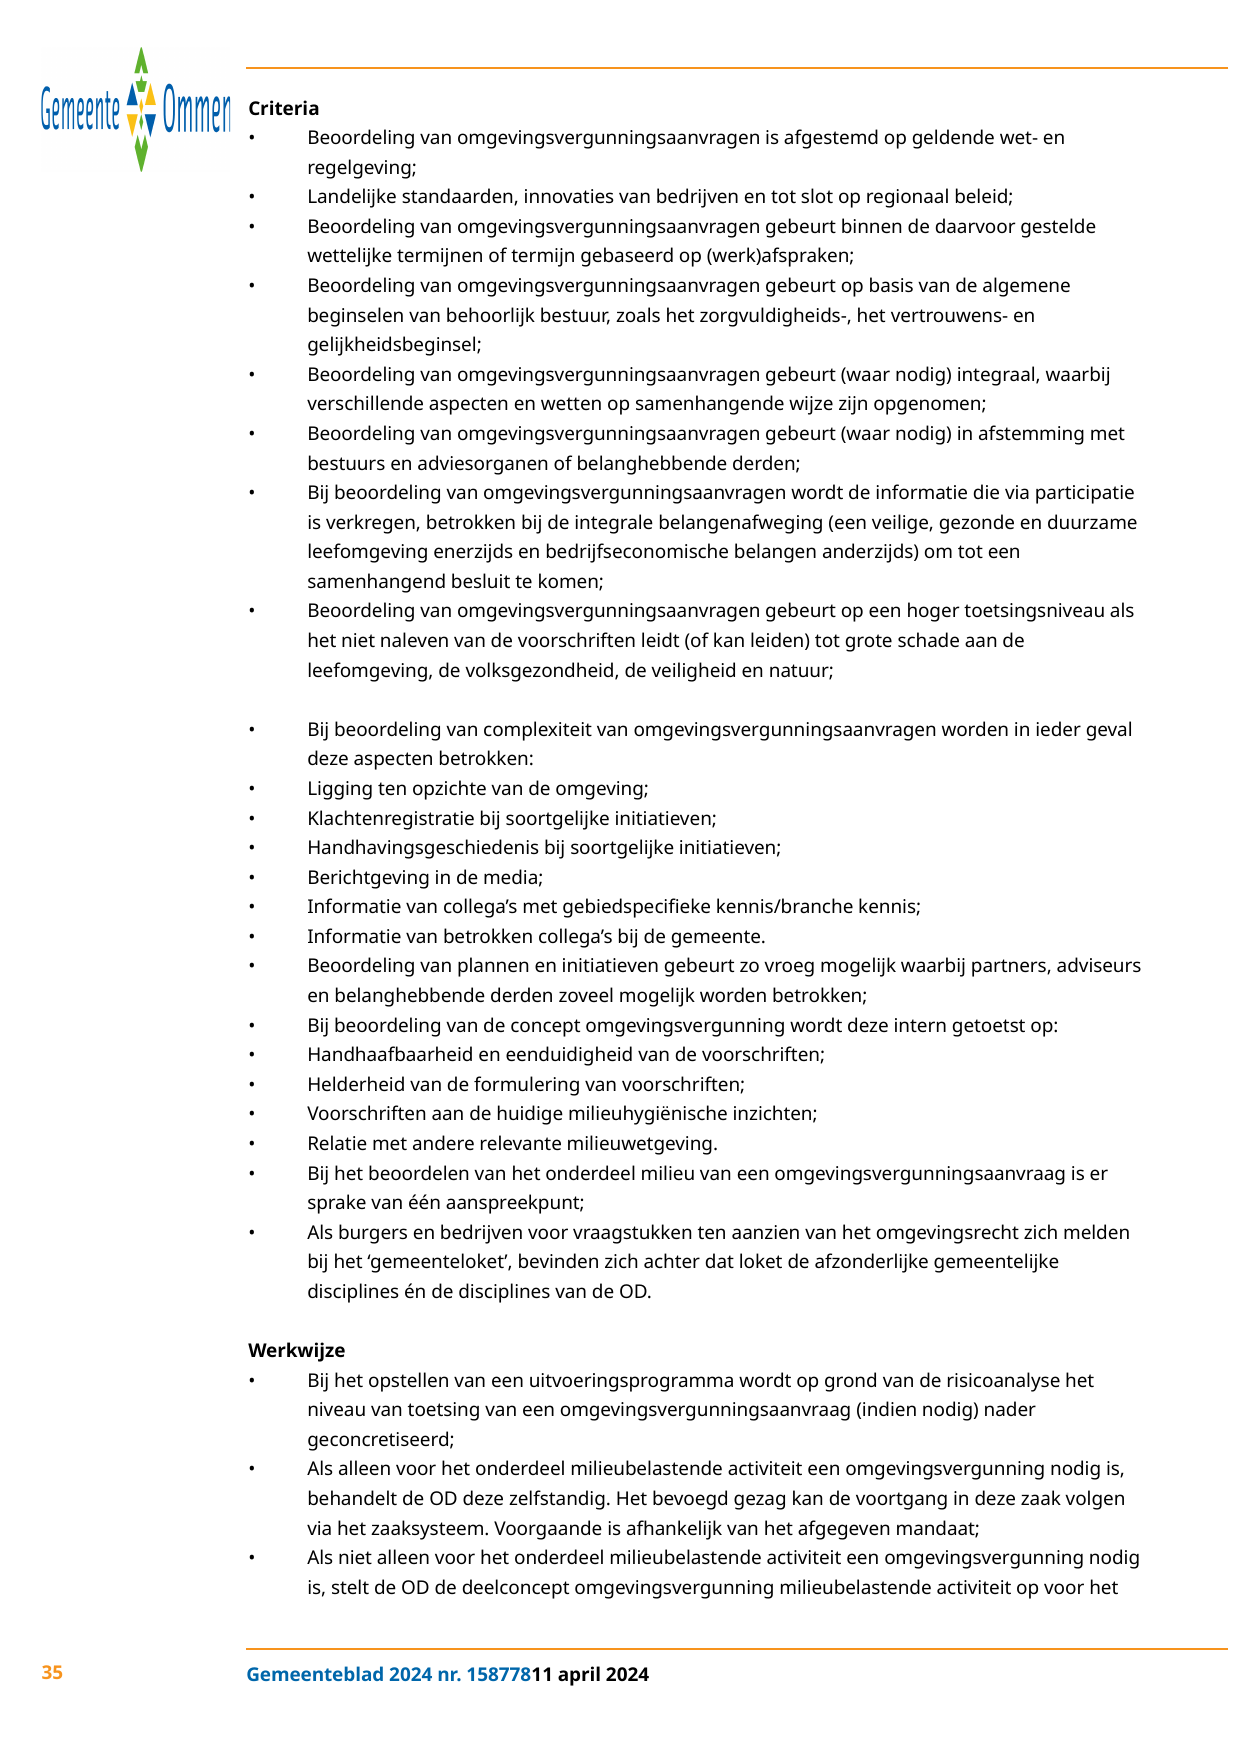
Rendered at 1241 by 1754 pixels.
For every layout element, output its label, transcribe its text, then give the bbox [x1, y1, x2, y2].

list Als alleen voor het onderdeel milieubelastende activiteit een omgevingsvergunning nodig is, behandelt de OD deze zelfstandig. Het bevoegd gezag kan de voortgang in deze zaak volgen via het zaaksysteem. Voorgaande is afhankelijk van het afgegeven mandaat; [248, 1456, 1152, 1541]
picture [41, 47, 231, 172]
list Helderheid van de formulering van voorschriften; [248, 1071, 1152, 1097]
list Als niet alleen voor het onderdeel milieubelastende activiteit een omgevingsvergunning nodig is, stelt de OD de deelconcept omgevingsvergunning milieubelastende activiteit op voor het [248, 1544, 1152, 1600]
list Bij het opstellen van een uitvoeringsprogramma wordt op grond van de risicoanalyse het niveau van toetsing van een omgevingsvergunningsaanvraag (indien nodig) nader geconcretiseerd; [248, 1367, 1152, 1452]
list Berichtgeving in de media; [248, 864, 1152, 890]
list Landelijke standaarden, innovaties van bedrijven en tot slot op regionaal beleid; [248, 183, 1152, 209]
list Ligging ten opzichte van de omgeving; [248, 775, 1152, 801]
list Bij beoordeling van omgevingsvergunningsaanvragen wordt de informatie die via participatie is verkregen, betrokken bij de integrale belangenafweging (een veilige, gezonde en duurzame leefomgeving enerzijds en bedrijfseconomische belangen anderzijds) om tot een samenhangend besluit te komen; [248, 479, 1152, 594]
list Beoordeling van omgevingsvergunningsaanvragen gebeurt binnen de daarvoor gestelde wettelijke termijnen of termijn gebaseerd op (werk)afspraken; [248, 213, 1152, 268]
list Beoordeling van omgevingsvergunningsaanvragen gebeurt (waar nodig) integraal, waarbij verschillende aspecten en wetten op samenhangende wijze zijn opgenomen; [248, 361, 1152, 416]
list Beoordeling van omgevingsvergunningsaanvragen gebeurt op basis van de algemene beginselen van behoorlijk bestuur, zoals het zorgvuldigheids-, het vertrouwens- en gelijkheidsbeginsel; [248, 272, 1152, 357]
list Handhavingsgeschiedenis bij soortgelijke initiatieven; [248, 834, 1152, 860]
text Criteria [248, 95, 1152, 121]
list Beoordeling van omgevingsvergunningsaanvragen gebeurt op een hoger toetsingsniveau als het niet naleven van de voorschriften leidt (of kan leiden) tot grote schade aan de leefomgeving, de volksgezondheid, de veiligheid en natuur; [248, 598, 1152, 683]
list Klachtenregistratie bij soortgelijke initiatieven; [248, 805, 1152, 831]
list Beoordeling van plannen en initiatieven gebeurt zo vroeg mogelijk waarbij partners, adviseurs en belanghebbende derden zoveel mogelijk worden betrokken; [248, 953, 1152, 1008]
list Als burgers en bedrijven voor vraagstukken ten aanzien van het omgevingsrecht zich melden bij het ‘gemeenteloket’, bevinden zich achter dat loket de afzonderlijke gemeentelijke disciplines én de disciplines van de OD. [248, 1219, 1152, 1304]
list Voorschriften aan de huidige milieuhygiënische inzichten; [248, 1101, 1152, 1126]
list Relatie met andere relevante milieuwetgeving. [248, 1130, 1152, 1156]
list Bij het beoordelen van het onderdeel milieu van een omgevingsvergunningsaanvraag is er sprake van één aanspreekpunt; [248, 1160, 1152, 1215]
list Handhaafbaarheid en eenduidigheid van de voorschriften; [248, 1041, 1152, 1067]
list Informatie van betrokken collega’s bij de gemeente. [248, 923, 1152, 949]
list Informatie van collega’s met gebiedspecifieke kennis/branche kennis; [248, 893, 1152, 919]
list Bij beoordeling van de concept omgevingsvergunning wordt deze intern getoetst op: [248, 1012, 1152, 1038]
list Beoordeling van omgevingsvergunningsaanvragen gebeurt (waar nodig) in afstemming met bestuurs en adviesorganen of belanghebbende derden; [248, 420, 1152, 476]
list Bij beoordeling van complexiteit van omgevingsvergunningsaanvragen worden in ieder geval deze aspecten betrokken: [248, 716, 1152, 771]
list Beoordeling van omgevingsvergunningsaanvragen is afgestemd op geldende wet- en regelgeving; [248, 124, 1152, 180]
text Werkwijze [248, 1337, 1152, 1363]
